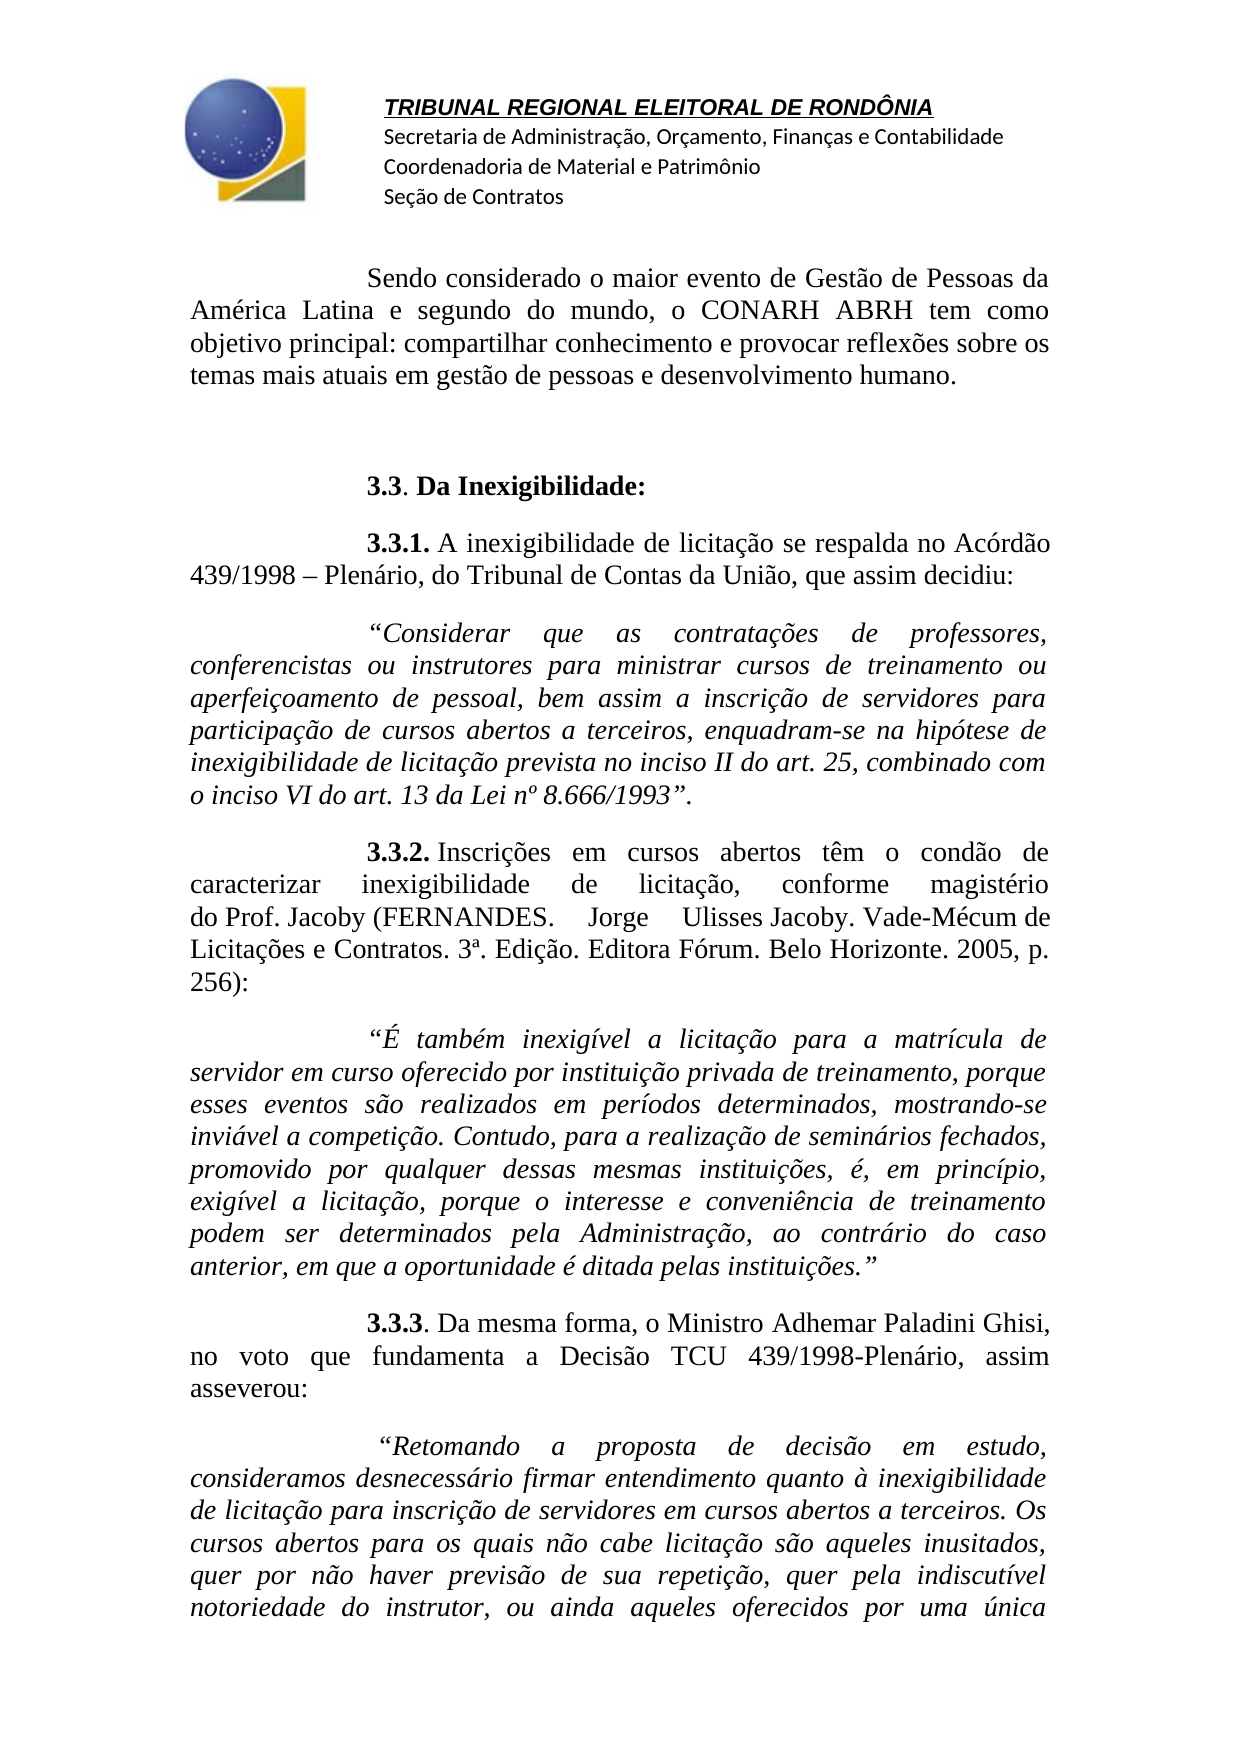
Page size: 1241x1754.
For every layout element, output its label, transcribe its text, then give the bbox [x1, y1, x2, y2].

text 3.3.1. A inexigibilidade de licitação se respalda no Acórdão 439/1998 – Plenário, do Tribunal de Contas da União, que assim decidiu: [190, 526, 1051, 591]
text “Retomando a proposta de decisão em estudo, consideramos desnecessário firmar entendimento quanto à inexigibilidade de licitação para inscrição de servidores em cursos abertos a terceiros. Os cursos abertos para os quais não cabe licitação são aqueles inusitados, quer por não haver previsão de sua repetição, quer pela indiscutível notoriedade do instrutor, ou ainda aqueles oferecidos por uma única [190, 1428, 1051, 1623]
text 3.3.3. Da mesma forma, o Ministro Adhemar Paladini Ghisi, no voto que fundamenta a Decisão TCU 439/1998-Plenário, assim asseverou: [190, 1306, 1051, 1403]
text Sendo considerado o maior evento de Gestão de Pessoas da América Latina e segundo do mundo, o CONARH ABRH tem como objetivo principal: compartilhar conhecimento e provocar reflexões sobre os temas mais atuais em gestão de pessoas e desenvolvimento humano. [190, 261, 1051, 390]
text 3.3. Da Inexigibilidade: [190, 469, 1051, 501]
text “É também inexigível a licitação para a matrícula de servidor em curso oferecido por instituição privada de treinamento, porque esses eventos são realizados em períodos determinados, mostrando-se inviável a competição. Contudo, para a realização de seminários fechados, promovido por qualquer dessas mesmas instituições, é, em princípio, exigível a licitação, porque o interesse e conveniência de treinamento podem ser determinados pela Administração, ao contrário do caso anterior, em que a oportunidade é ditada pelas instituições.” [190, 1022, 1051, 1281]
text “Considerar que as contratações de professores, conferencistas ou instrutores para ministrar cursos de treinamento ou aperfeiçoamento de pessoal, bem assim a inscrição de servidores para participação de cursos abertos a terceiros, enquadram-se na hipótese de inexigibilidade de licitação prevista no inciso II do art. 25, combinado com o inciso VI do art. 13 da Lei nº 8.666/1993”. [190, 616, 1051, 810]
text 3.3.2. Inscrições em cursos abertos têm o condão de caracterizar inexigibilidade de licitação, conforme magistério do Prof. Jacoby (FERNANDES. Jorge Ulisses Jacoby. Vade-Mécum de Licitações e Contratos. 3ª. Edição. Editora Fórum. Belo Horizonte. 2005, p. 256): [190, 835, 1051, 997]
